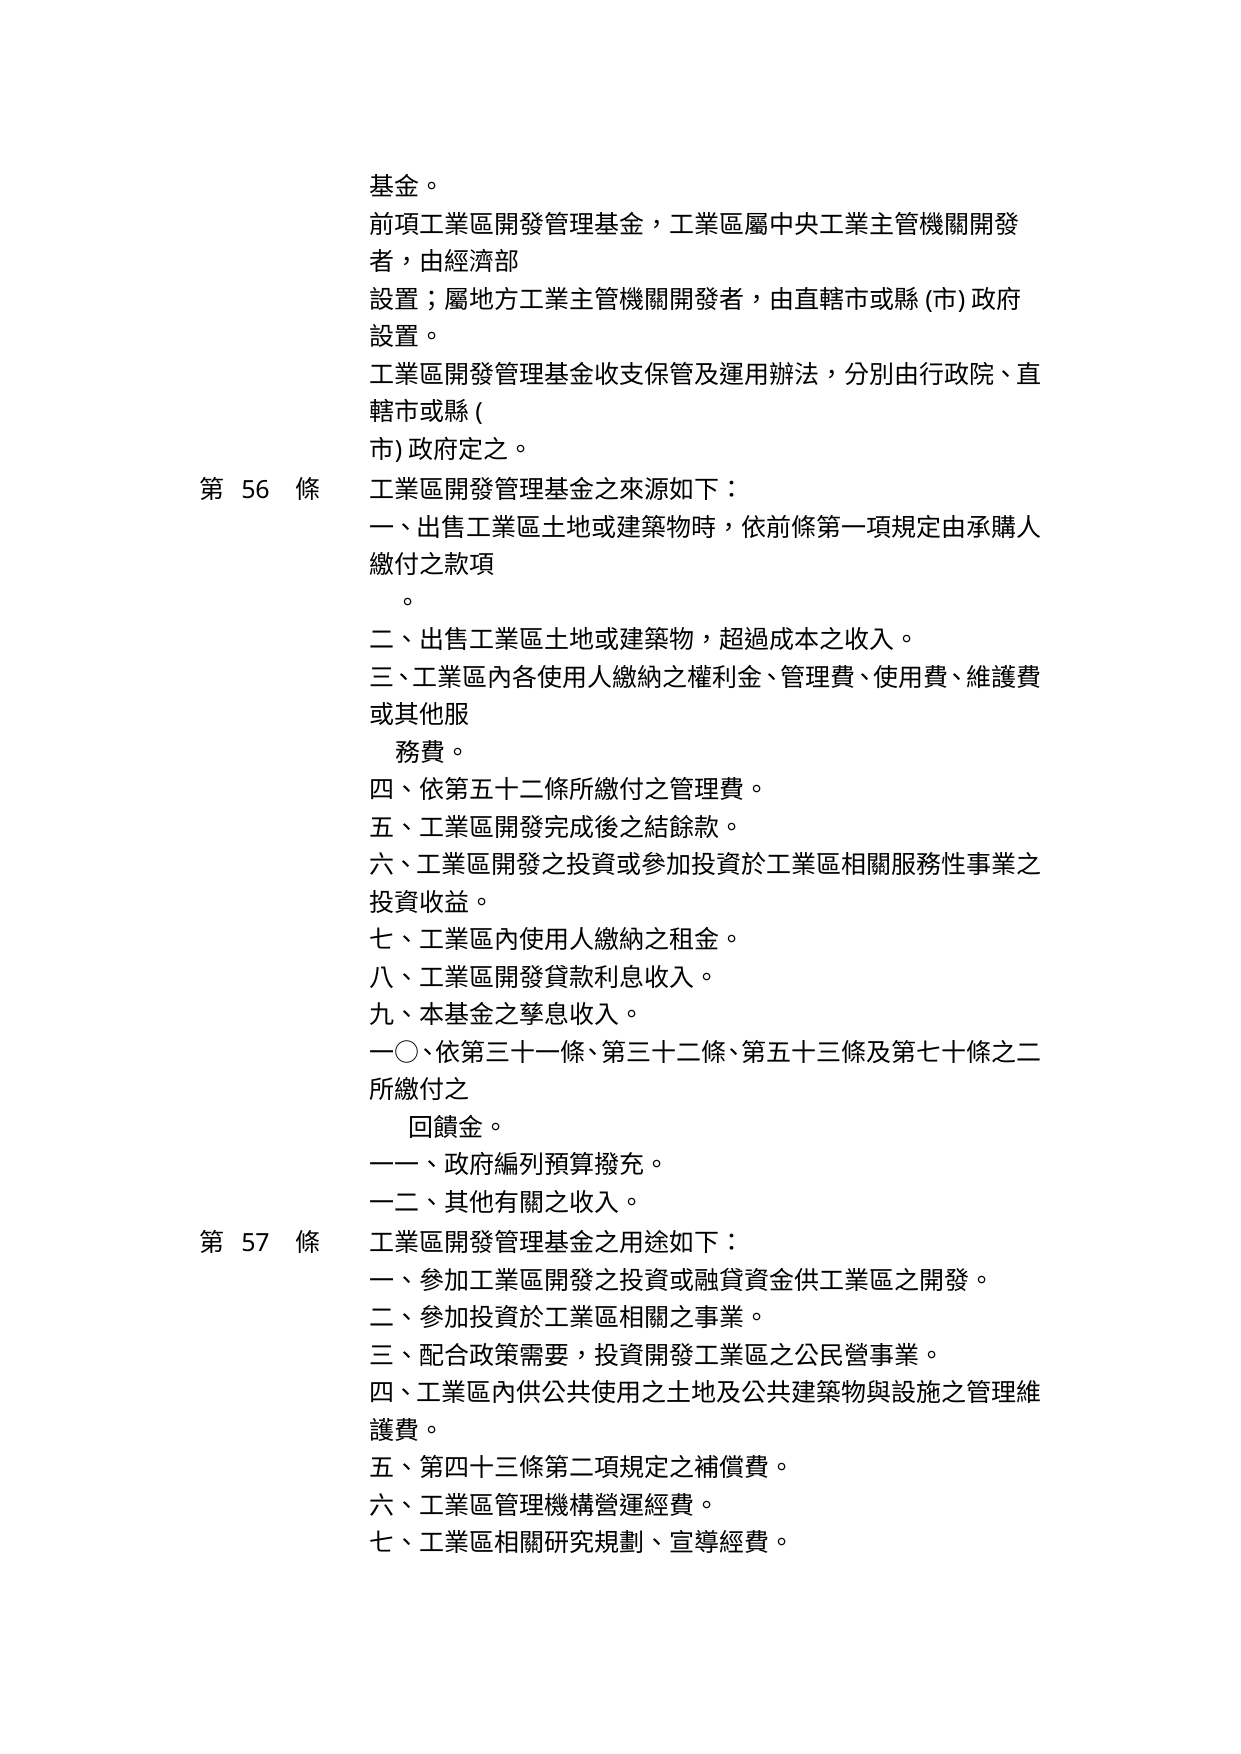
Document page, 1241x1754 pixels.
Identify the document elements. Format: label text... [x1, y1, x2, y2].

table_cell 第 56 條 [198, 468, 368, 1221]
table_cell 工業區開發管理基金之來源如下： 一、出售工業區土地或建築物時，依前條第一項規定由承購人繳付之款項 。 二、出售工業區土地或建築物，超過成本之收入。 三、工業區內各使用人繳納之權利金、管理費、使用費、維護費或其他服 務費。 四、依第五十二條所繳付之管理費。 五、工業區開發完成後之結餘款。 六、工業區開發之投資或參加投資於工業區相關服務性事業之投資收益。 七、工業區內使用人繳納之租金。 八、工業區開發貸款利息收入。 九、本基金之孳息收入。 一○、依第三十一條、第三十二條、第五十三條及第七十條之二所繳付之 回饋金。 一一、政府編列預算撥充。 一二、其他有關之收入。 [368, 468, 1043, 1221]
table_cell 第 57 條 [198, 1221, 368, 1561]
table_cell [198, 165, 368, 468]
table_cell 工業區開發管理基金之用途如下： 一、參加工業區開發之投資或融貸資金供工業區之開發。 二、參加投資於工業區相關之事業。 三、配合政策需要，投資開發工業區之公民營事業。 四、工業區內供公共使用之土地及公共建築物與設施之管理維護費。 五、第四十三條第二項規定之補償費。 六、工業區管理機構營運經費。 七、工業區相關研究規劃、宣導經費。 [368, 1221, 1043, 1561]
table_cell 基金。 前項工業區開發管理基金，工業區屬中央工業主管機關開發者，由經濟部 設置；屬地方工業主管機關開發者，由直轄市或縣 (市) 政府設置。 工業區開發管理基金收支保管及運用辦法，分別由行政院、直轄市或縣 ( 市) 政府定之。 [368, 165, 1043, 468]
